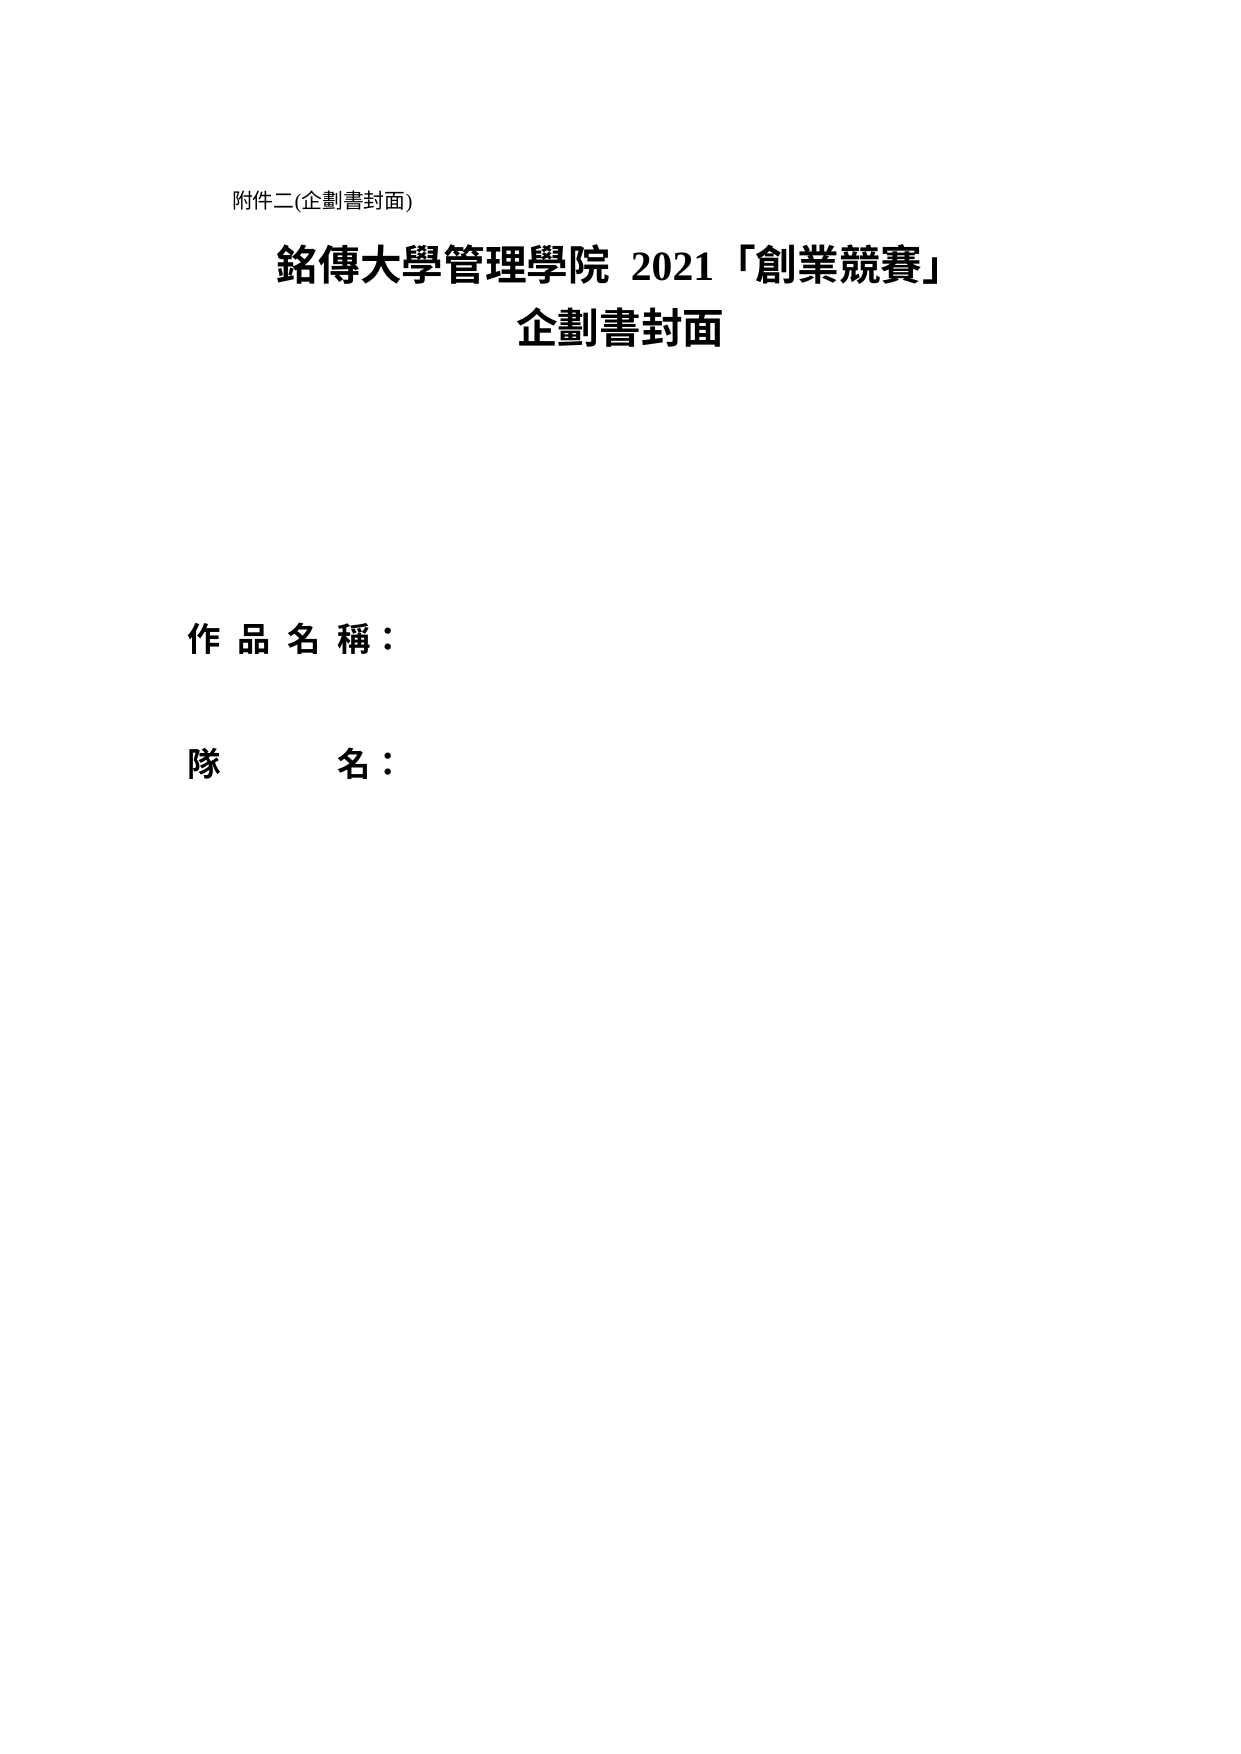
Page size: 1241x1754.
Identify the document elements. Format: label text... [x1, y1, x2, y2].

subtitle 銘傳大學管理學院 2021「創業競賽」 [187, 221, 1053, 283]
text 隊 名： [187, 721, 1053, 783]
subtitle 企劃書封面 [187, 283, 1053, 346]
text 作 品 名 稱： [187, 596, 1053, 658]
text 附件二(企劃書封面) [232, 158, 1053, 221]
